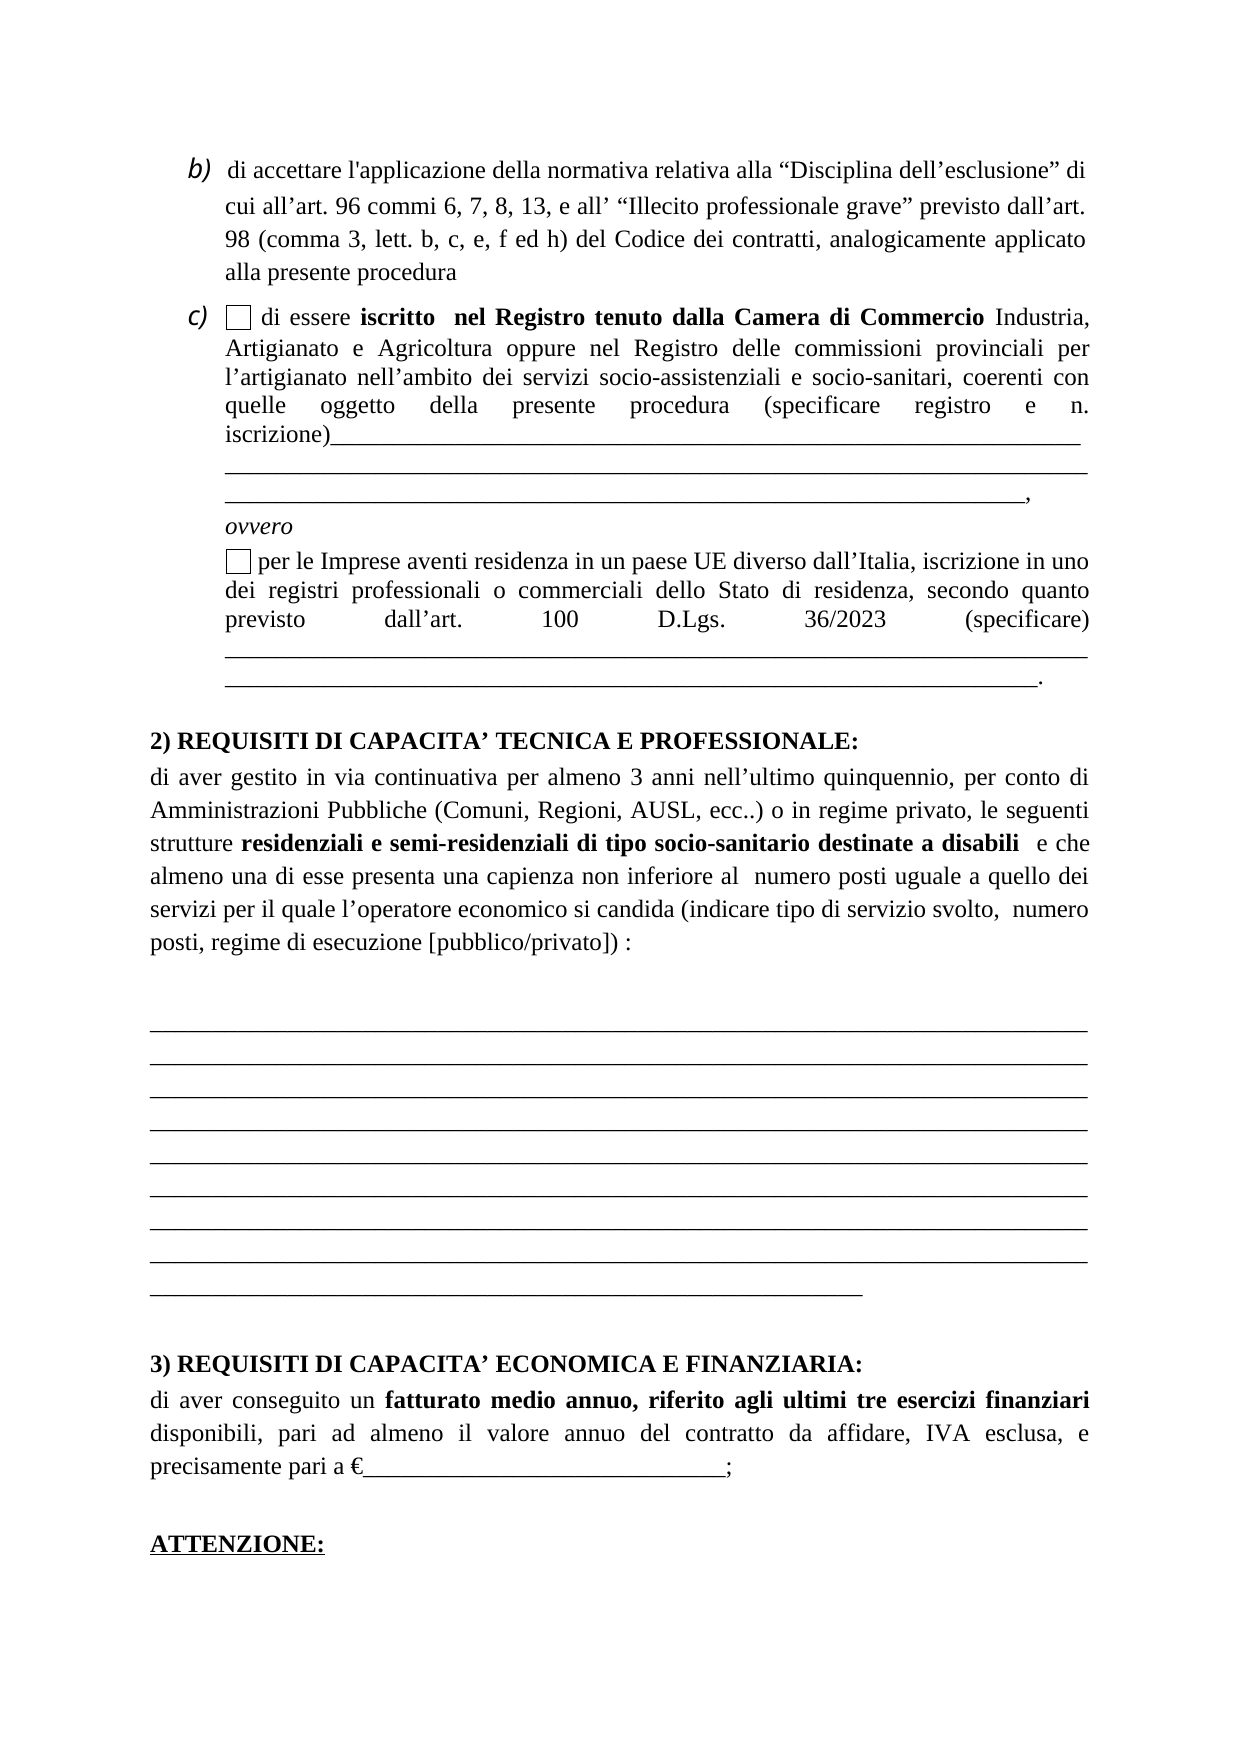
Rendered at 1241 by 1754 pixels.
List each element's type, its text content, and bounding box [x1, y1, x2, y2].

list di accettare l'applicazione della normativa relativa alla “Disciplina dell’esclusione” di cui all’art. 96 commi 6, 7, 8, 13, e all’ “Illecito professionale grave” previsto dall’art. 98 (comma 3, lett. b, c, e, f ed h) del Codice dei contratti, analogicamente applicato alla presente procedura [187, 150, 1087, 286]
text ovvero [225, 511, 1090, 540]
text 2) REQUISITI DI CAPACITA’ TECNICA E PROFESSIONALE: [150, 726, 1087, 755]
text per le Imprese aventi residenza in un paese UE diverso dall’Italia, iscrizione in uno dei registri professionali o commerciali dello Stato di residenza, secondo quanto previsto dall’art. 100 D.Lgs. 36/2023 (specificare) ______________________________________________________________________________________________________________________________________. [225, 546, 1090, 690]
text _________________________________________________________________________________________________________________________________________________________________________________________________________________________________________________________________________________________________________________________________________________________________________________________________________________________________________________________________________________________________________________________________________________________________________________________________________________________________________________________________________________ [150, 1006, 1090, 1299]
text ATTENZIONE: [150, 1529, 1090, 1557]
text di aver conseguito un fatturato medio annuo, riferito agli ultimi tre esercizi finanziari disponibili, pari ad almeno il valore annuo del contratto da affidare, IVA esclusa, e precisamente pari a €_____________________________; [150, 1385, 1090, 1479]
text 3) REQUISITI DI CAPACITA’ ECONOMICA E FINANZIARIA: [150, 1349, 1087, 1377]
list di essere iscritto nel Registro tenuto dalla Camera di Commercio Industria, Artigianato e Agricoltura oppure nel Registro delle commissioni provinciali per l’artigianato nell’ambito dei servizi socio-assistenziali e socio-sanitari, coerenti con quelle oggetto della presente procedura (specificare registro e n. iscrizione)_________________________________________________________________________________________________________________________________________________________________________________________________, [187, 296, 1090, 506]
text di aver gestito in via continuativa per almeno 3 anni nell’ultimo quinquennio, per conto di Amministrazioni Pubbliche (Comuni, Regioni, AUSL, ecc..) o in regime privato, le seguenti strutture residenziali e semi-residenziali di tipo socio-sanitario destinate a disabili e che almeno una di esse presenta una capienza non inferiore al numero posti uguale a quello dei servizi per il quale l’operatore economico si candida (indicare tipo di servizio svolto, numero posti, regime di esecuzione [pubblico/privato]) : [150, 762, 1090, 956]
